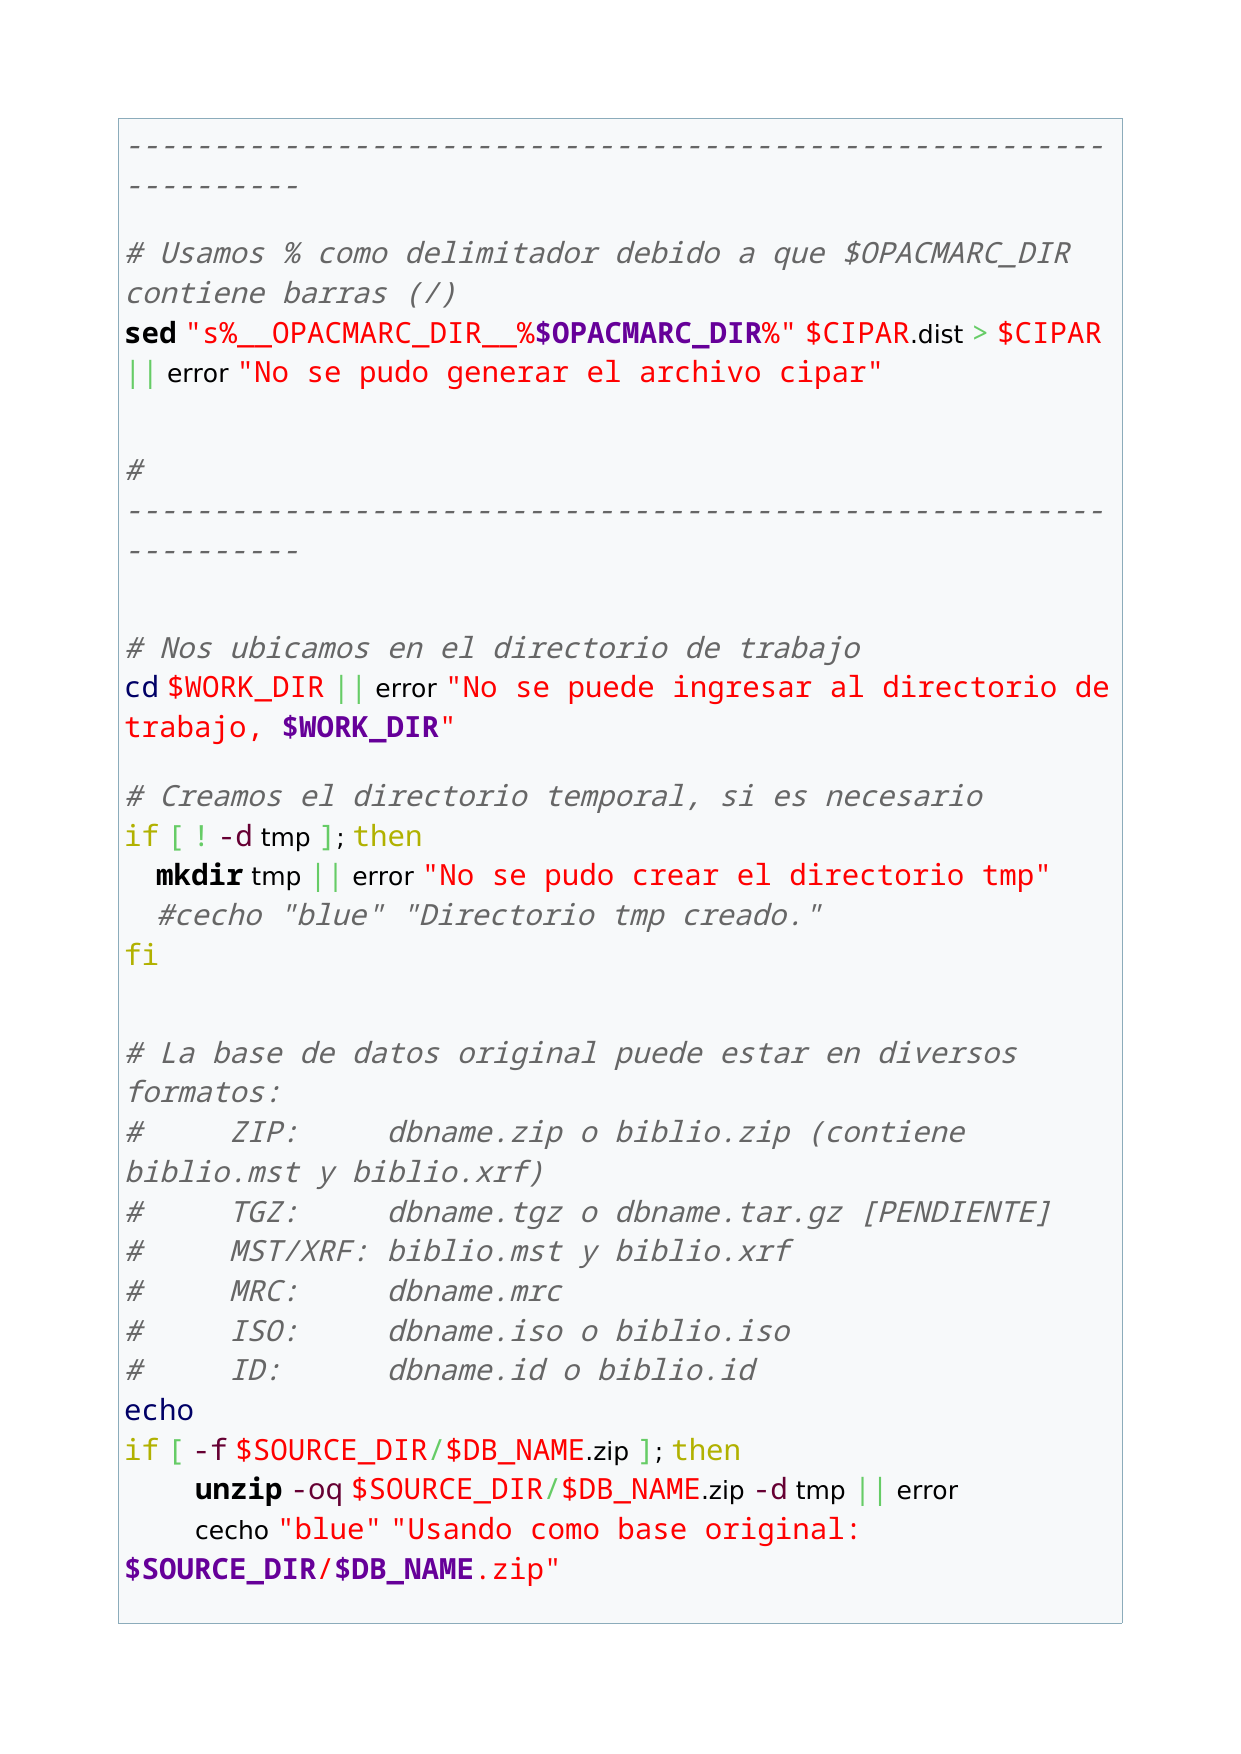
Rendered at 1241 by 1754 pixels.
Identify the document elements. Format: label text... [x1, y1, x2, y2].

table_header ------------------------------------------------------------------ # Usamos % como delimitador debido a que $OPACMARC_DIR contiene barras (/) sed "s%__OPACMARC_DIR__%$OPACMARC_DIR%" $CIPAR.dist > $CIPAR || error "No se pudo generar el archivo cipar" # ------------------------------------------------------------------ # Nos ubicamos en el directorio de trabajo cd $WORK_DIR || error "No se puede ingresar al directorio de trabajo, $WORK_DIR" # Creamos el directorio temporal, si es necesario if [ ! -d tmp ]; then mkdir tmp || error "No se pudo crear el directorio tmp" #cecho "blue" "Directorio tmp creado." fi # La base de datos original puede estar en diversos formatos: # ZIP: dbname.zip o biblio.zip (contiene biblio.mst y biblio.xrf) # TGZ: dbname.tgz o dbname.tar.gz [PENDIENTE] # MST/XRF: biblio.mst y biblio.xrf # MRC: dbname.mrc # ISO: dbname.iso o biblio.iso # ID: dbname.id o biblio.id echo if [ -f $SOURCE_DIR/$DB_NAME.zip ]; then unzip -oq $SOURCE_DIR/$DB_NAME.zip -d tmp || error cecho "blue" "Usando como base original: $SOURCE_DIR/$DB_NAME.zip" [119, 119, 1122, 1623]
